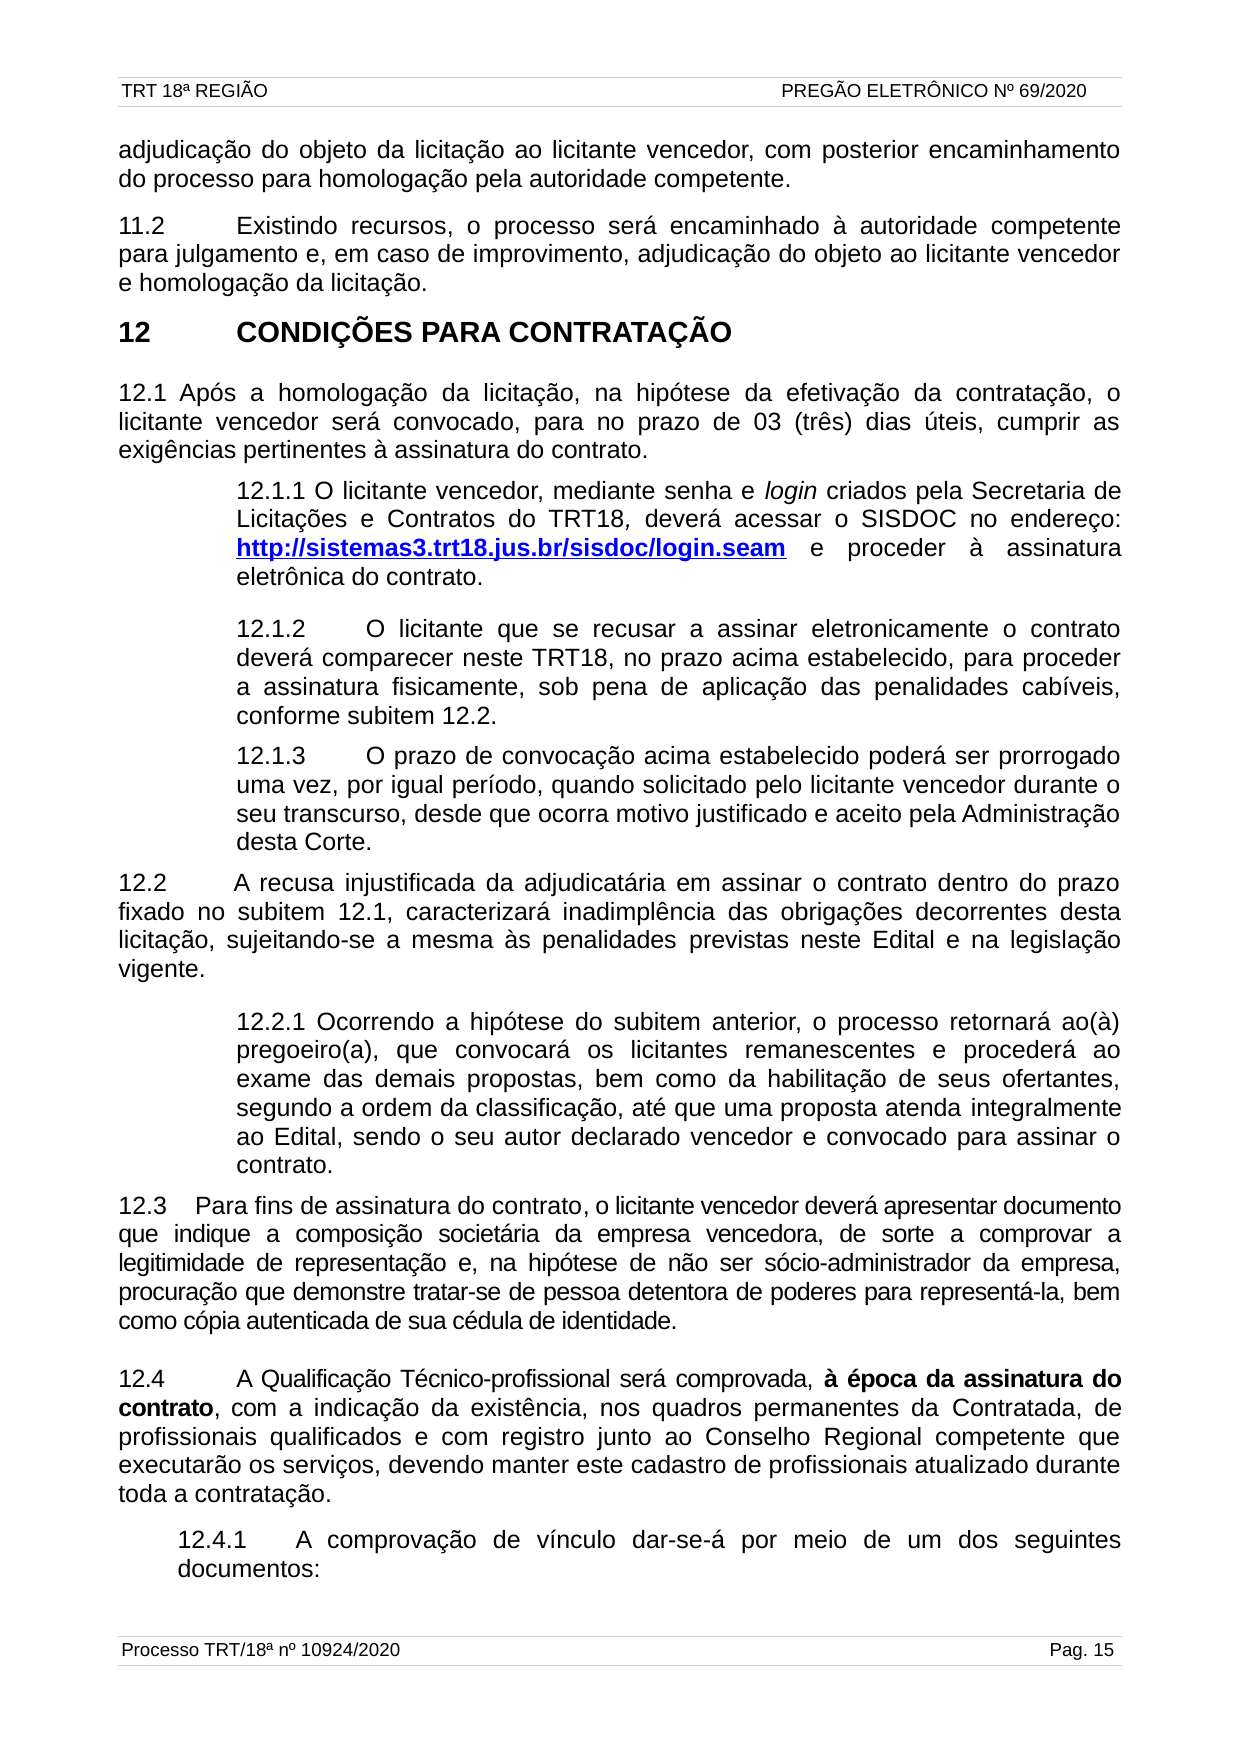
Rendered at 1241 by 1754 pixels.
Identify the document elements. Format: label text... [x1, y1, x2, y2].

text 12 CONDIÇÕES PARA CONTRATAÇÃO [118, 315, 1122, 348]
list 12.1.3 O prazo de convocação acima estabelecido poderá ser prorrogado uma vez, por igual período, quando solicitado pelo licitante vencedor durante o seu transcurso, desde que ocorra motivo justificado e aceito pela Administração desta Corte. [236, 741, 1122, 856]
text 11.2 Existindo recursos, o processo será encaminhado à autoridade competente para julgamento e, em caso de improvimento, adjudicação do objeto ao licitante vencedor e homologação da licitação. [118, 211, 1122, 297]
text 12.1 Após a homologação da licitação, na hipótese da efetivação da contratação, o licitante vencedor será convocado, para no prazo de 03 (três) dias úteis, cumprir as exigências pertinentes à assinatura do contrato. [118, 378, 1122, 464]
text 12.4 A Qualificação Técnico-profissional será comprovada, à época da assinatura do contrato, com a indicação da existência, nos quadros permanentes da Contratada, de profissionais qualificados e com registro junto ao Conselho Regional competente que executarão os serviços, devendo manter este cadastro de profissionais atualizado durante toda a contratação. [118, 1364, 1122, 1508]
list 12.1.2 O licitante que se recusar a assinar eletronicamente o contrato deverá comparecer neste TRT18, no prazo acima estabelecido, para proceder a assinatura fisicamente, sob pena de aplicação das penalidades cabíveis, conforme subitem 12.2. [236, 614, 1122, 729]
list 12.2.1 Ocorrendo a hipótese do subitem anterior, o processo retornará ao(à) pregoeiro(a), que convocará os licitantes remanescentes e procederá ao exame das demais propostas, bem como da habilitação de seus ofertantes, segundo a ordem da classificação, até que uma proposta atenda integralmente ao Edital, sendo o seu autor declarado vencedor e convocado para assinar o contrato. [236, 1006, 1122, 1179]
text 12.1.1 O licitante vencedor, mediante senha e login criados pela Secretaria de Licitações e Contratos do TRT18, deverá acessar o SISDOC no endereço: http://sistemas3.trt18.jus.br/sisdoc/login.seam e proceder à assinatura eletrônica do contrato. [236, 476, 1122, 591]
text 12.3 Para fins de assinatura do contrato, o licitante vencedor deverá apresentar documento que indique a composição societária da empresa vencedora, de sorte a comprovar a legitimidade de representação e, na hipótese de não ser sócio-administrador da empresa, procuração que demonstre tratar-se de pessoa detentora de poderes para representá-la, bem como cópia autenticada de sua cédula de identidade. [118, 1191, 1122, 1334]
text 12.4.1 A comprovação de vínculo dar-se-á por meio de um dos seguintes documentos: [177, 1525, 1122, 1583]
text 12.2 A recusa injustificada da adjudicatária em assinar o contrato dentro do prazo fixado no subitem 12.1, caracterizará inadimplência das obrigações decorrentes desta licitação, sujeitando-se a mesma às penalidades previstas neste Edital e na legislação vigente. [118, 868, 1122, 983]
text adjudicação do objeto da licitação ao licitante vencedor, com posterior encaminhamento do processo para homologação pela autoridade competente. [118, 136, 1122, 193]
